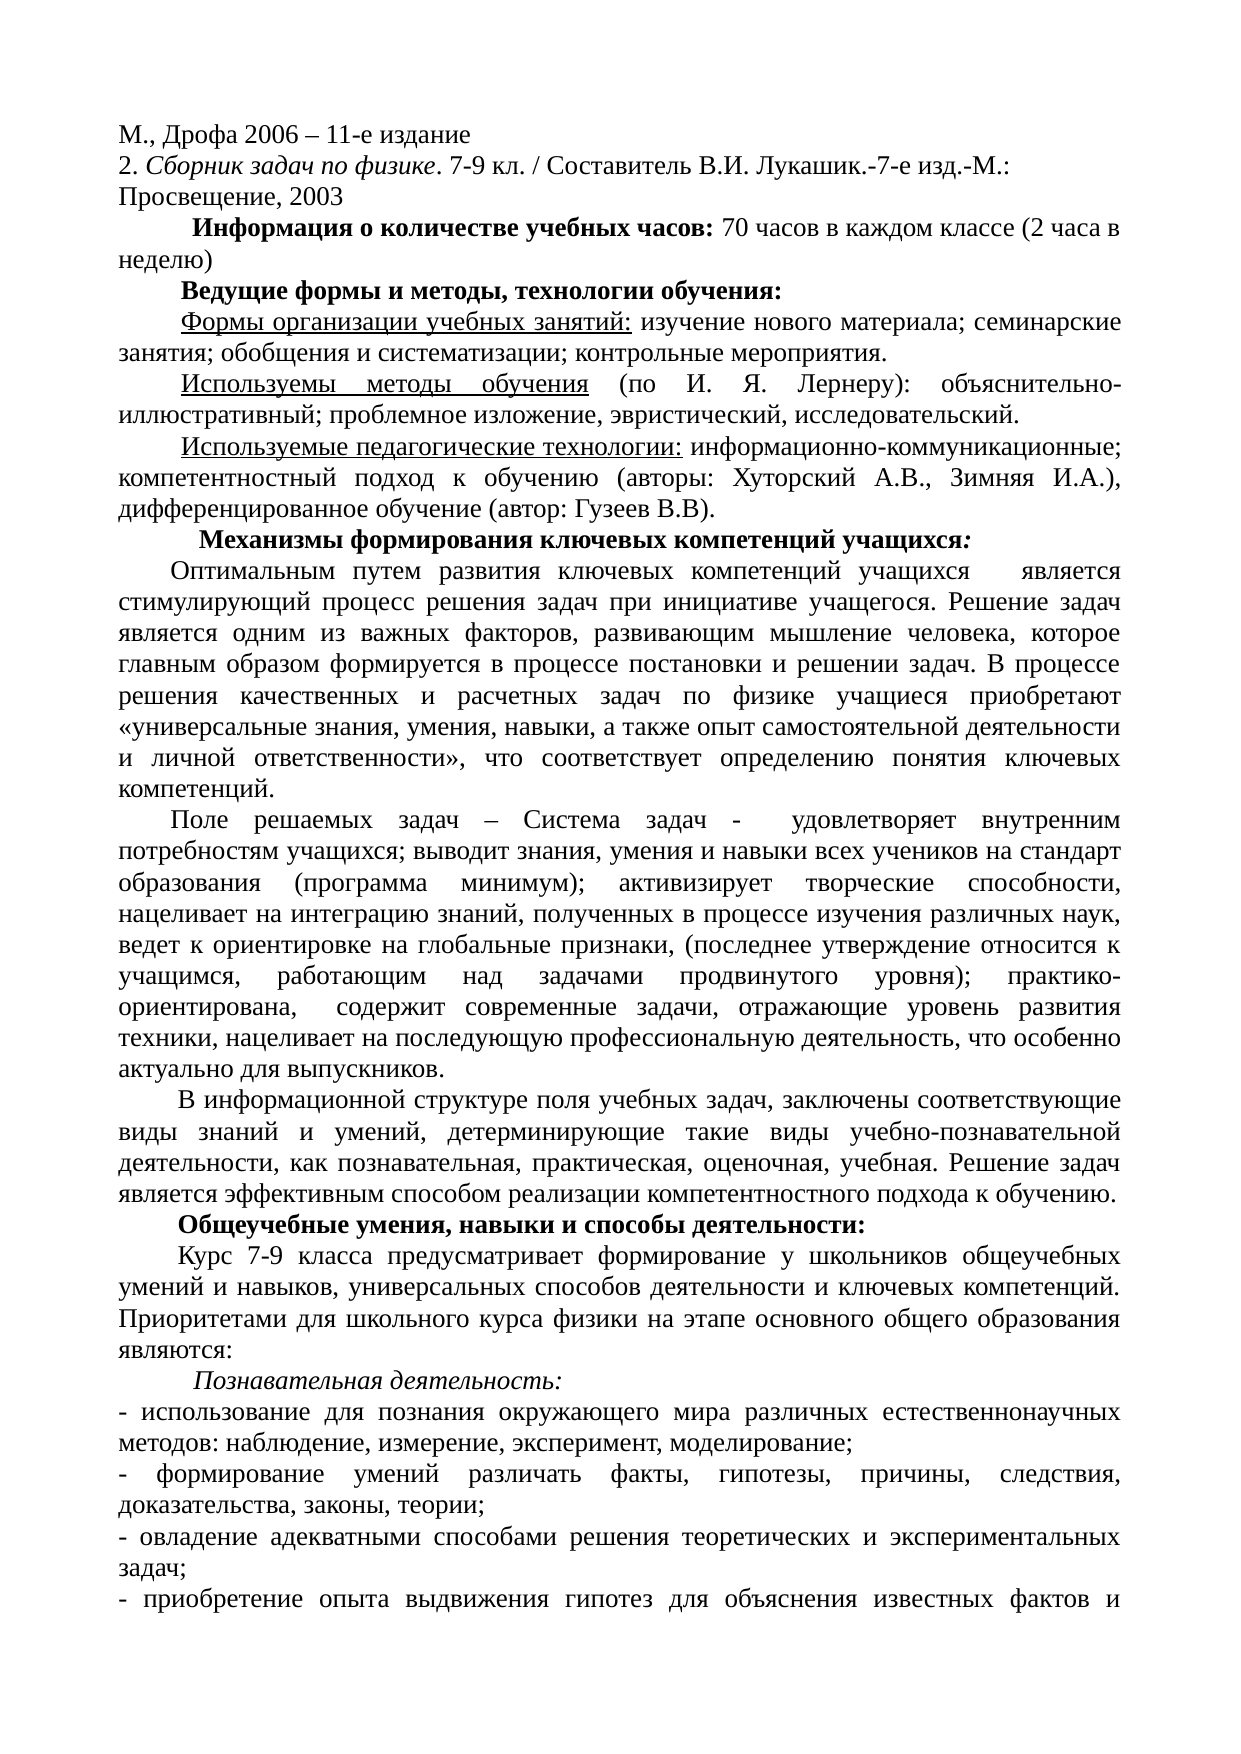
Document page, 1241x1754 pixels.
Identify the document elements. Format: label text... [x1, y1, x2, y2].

text Общеучебные умения, навыки и способы деятельности: [118, 1208, 1122, 1239]
text Используемы методы обучения (по И. Я. Лернеру): объяснительно-иллюстративный; проблемное изложение, эвристический, исследовательский. [118, 367, 1122, 429]
text - приобретение опыта выдвижения гипотез для объяснения известных фактов и [118, 1582, 1122, 1613]
text - формирование умений различать факты, гипотезы, причины, следствия, доказательства, законы, теории; [118, 1457, 1122, 1520]
text Оптимальным путем развития ключевых компетенций учащихся является стимулирующий процесс решения задач при инициативе учащегося. Решение задач является одним из важных факторов, развивающим мышление человека, которое главным образом формируется в процессе постановки и решении задач. В процессе решения качественных и расчетных задач по физике учащиеся приобретают «универсальные знания, умения, навыки, а также опыт самостоятельной деятельности и личной ответственности», что соответствует определению понятия ключевых компетенций. [118, 554, 1122, 803]
text В информационной структуре поля учебных задач, заключены соответствующие виды знаний и умений, детерминирующие такие виды учебно-познавательной деятельности, как познавательная, практическая, оценочная, учебная. Решение задач является эффективным способом реализации компетентностного подхода к обучению. [118, 1084, 1122, 1208]
text Информация о количестве учебных часов: 70 часов в каждом классе (2 часа в неделю) [118, 212, 1122, 274]
text - М., Дрофа 2006 – 11-е издание [118, 118, 1122, 149]
text 2. Сборник задач по физике. 7-9 кл. / Составитель В.И. Лукашик.-7-е изд.-М.: Просвещение, 2003 [118, 149, 1122, 212]
text Механизмы формирования ключевых компетенций учащихся: [118, 523, 1122, 554]
text Курс 7-9 класса предусматривает формирование у школьников общеучебных умений и навыков, универсальных способов деятельности и ключевых компетенций. Приоритетами для школьного курса физики на этапе основного общего образования являются: [118, 1239, 1122, 1364]
text - использование для познания окружающего мира различных естественнонаучных методов: наблюдение, измерение, эксперимент, моделирование; [118, 1395, 1122, 1457]
text Поле решаемых задач – Система задач - удовлетворяет внутренним потребностям учащихся; выводит знания, умения и навыки всех учеников на стандарт образования (программа минимум); активизирует творческие способности, нацеливает на интеграцию знаний, полученных в процессе изучения различных наук, ведет к ориентировке на глобальные признаки, (последнее утверждение относится к учащимся, работающим над задачами продвинутого уровня); практико-ориентирована, содержит современные задачи, отражающие уровень развития техники, нацеливает на последующую профессиональную деятельность, что особенно актуально для выпускников. [118, 803, 1122, 1084]
text Ведущие формы и методы, технологии обучения: [118, 274, 1122, 305]
text Формы организации учебных занятий: изучение нового материала; семинарские занятия; обобщения и систематизации; контрольные мероприятия. [118, 305, 1122, 367]
text Используемые педагогические технологии: информационно-коммуникационные; компетентностный подход к обучению (авторы: Хуторский А.В., Зимняя И.А.), дифференцированное обучение (автор: Гузеев В.В). [118, 429, 1122, 523]
text - овладение адекватными способами решения теоретических и экспериментальных задач; [118, 1520, 1122, 1582]
text Познавательная деятельность: [118, 1364, 1122, 1395]
